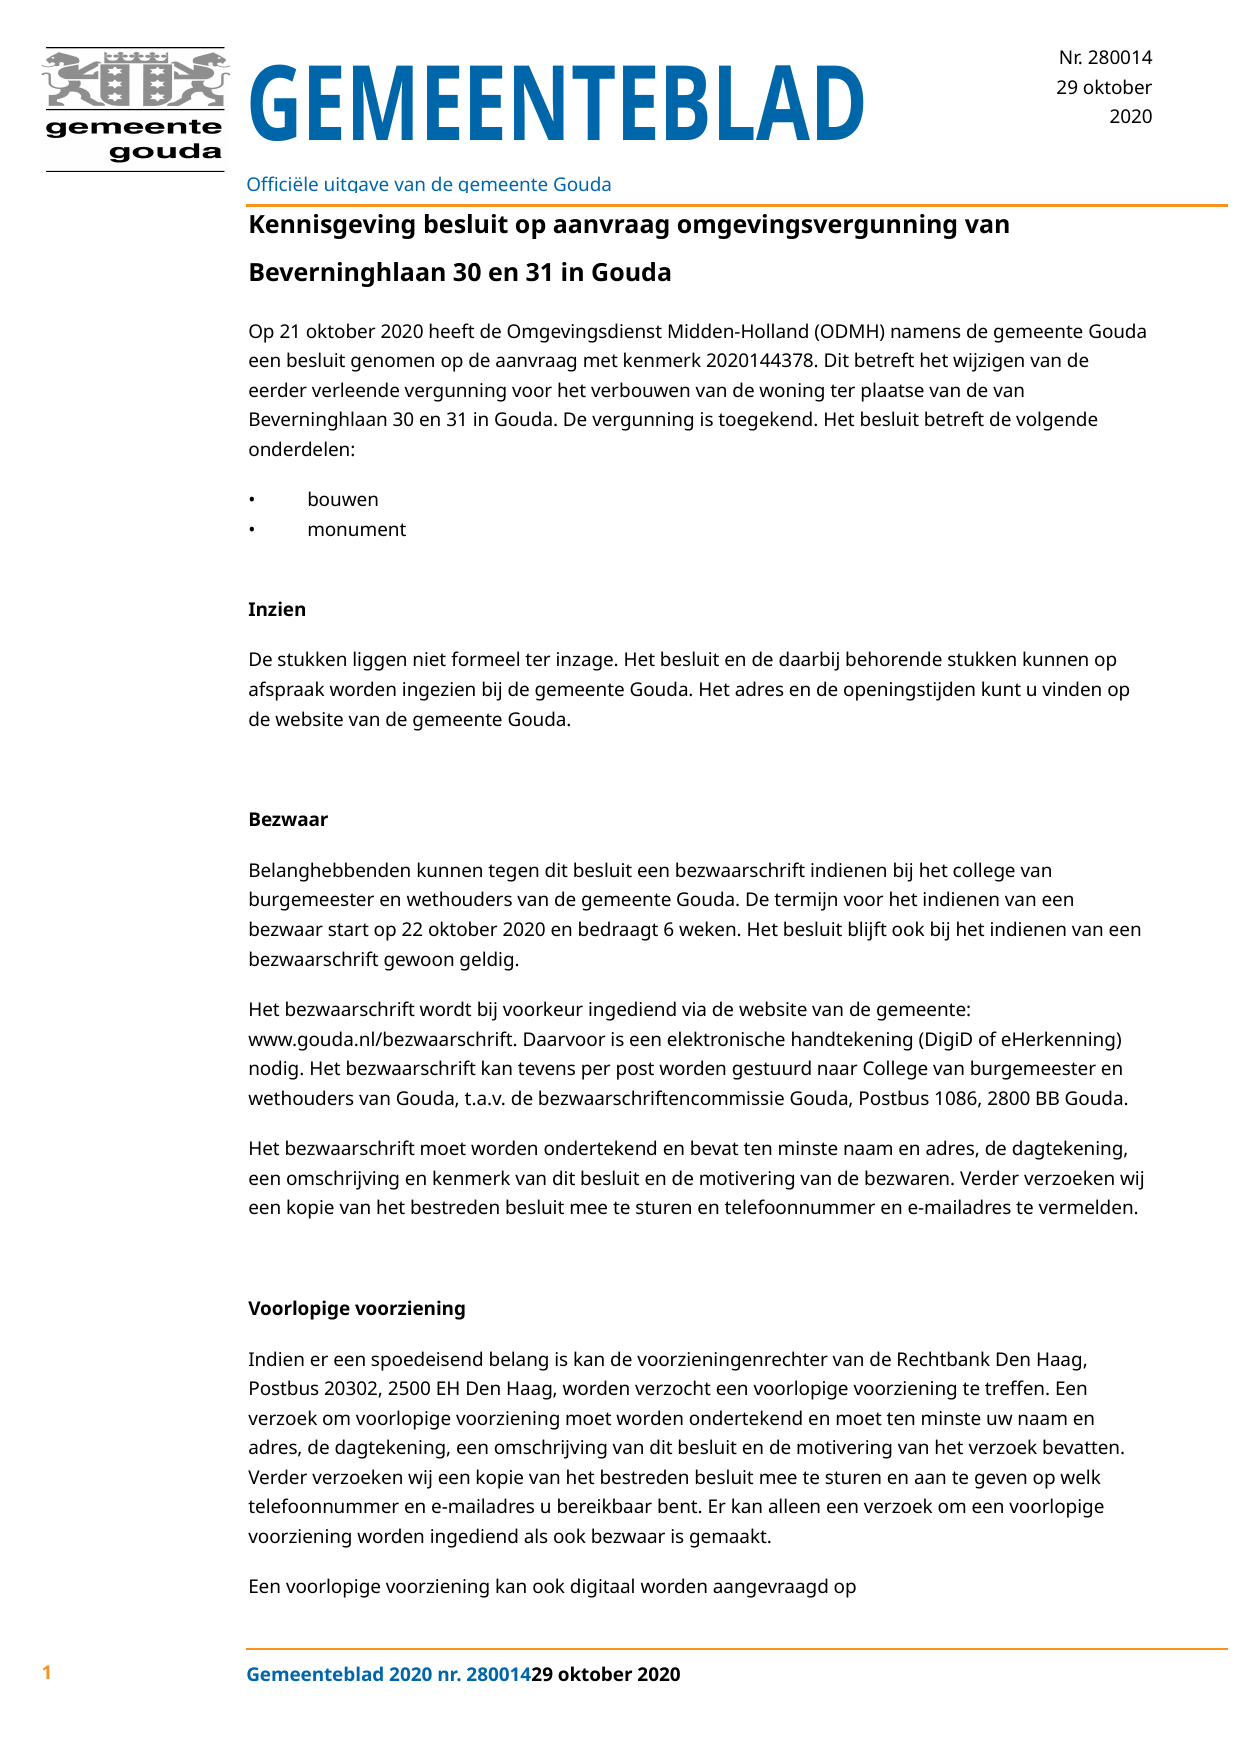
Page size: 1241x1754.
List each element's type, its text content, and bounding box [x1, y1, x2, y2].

text Het bezwaarschrift wordt bij voorkeur ingediend via de website van de gemeente: www.gouda.nl/bezwaarschrift. Daarvoor is een elektronische handtekening (DigiD of eHerkenning) nodig. Het bezwaarschrift kan tevens per post worden gestuurd naar College van burgemeester en wethouders van Gouda, t.a.v. de bezwaarschriftencommissie Gouda, Postbus 1086, 2800 BB Gouda. [248, 996, 1152, 1111]
text Inzien [248, 596, 1152, 622]
picture [41, 47, 231, 172]
text Het bezwaarschrift moet worden ondertekend en bevat ten minste naam en adres, de dagtekening, een omschrijving en kenmerk van dit besluit en de motivering van de bezwaren. Verder verzoeken wij een kopie van het bestreden besluit mee te sturen en telefoonnummer en e-mailadres te vermelden. [248, 1135, 1152, 1220]
text Een voorlopige voorziening kan ook digitaal worden aangevraagd op [248, 1574, 1152, 1599]
text Voorlopige voorziening [248, 1295, 1152, 1321]
text Kennisgeving besluit op aanvraag omgevingsvergunning van Beverninghlaan 30 en 31 in Gouda [248, 207, 1152, 288]
list bouwen [248, 487, 1152, 512]
text Belanghebbenden kunnen tegen dit besluit een bezwaarschrift indienen bij het college van burgemeester en wethouders van de gemeente Gouda. De termijn voor het indienen van een bezwaar start op 22 oktober 2020 en bedraagt 6 weken. Het besluit blijft ook bij het indienen van een bezwaarschrift gewoon geldig. [248, 857, 1152, 972]
text Op 21 oktober 2020 heeft de Omgevingsdienst Midden-Holland (ODMH) namens de gemeente Gouda een besluit genomen op de aanvraag met kenmerk 2020144378. Dit betreft het wijzigen van de eerder verleende vergunning voor het verbouwen van de woning ter plaatse van de van Beverninghlaan 30 en 31 in Gouda. De vergunning is toegekend. Het besluit betreft de volgende onderdelen: [248, 318, 1152, 462]
text Bezwaar [248, 807, 1152, 832]
list monument [248, 516, 1152, 542]
text De stukken liggen niet formeel ter inzage. Het besluit en de daarbij behorende stukken kunnen op afspraak worden ingezien bij de gemeente Gouda. Het adres en de openingstijden kunt u vinden op de website van de gemeente Gouda. [248, 647, 1152, 732]
text Indien er een spoedeisend belang is kan de voorzieningenrechter van de Rechtbank Den Haag, Postbus 20302, 2500 EH Den Haag, worden verzocht een voorlopige voorziening te treffen. Een verzoek om voorlopige voorziening moet worden ondertekend en moet ten minste uw naam en adres, de dagtekening, een omschrijving van dit besluit en de motivering van het verzoek bevatten. Verder verzoeken wij een kopie van het bestreden besluit mee te sturen en aan te geven op welk telefoonnummer en e-mailadres u bereikbaar bent. Er kan alleen een verzoek om een voorlopige voorziening worden ingediend als ook bezwaar is gemaakt. [248, 1346, 1152, 1549]
